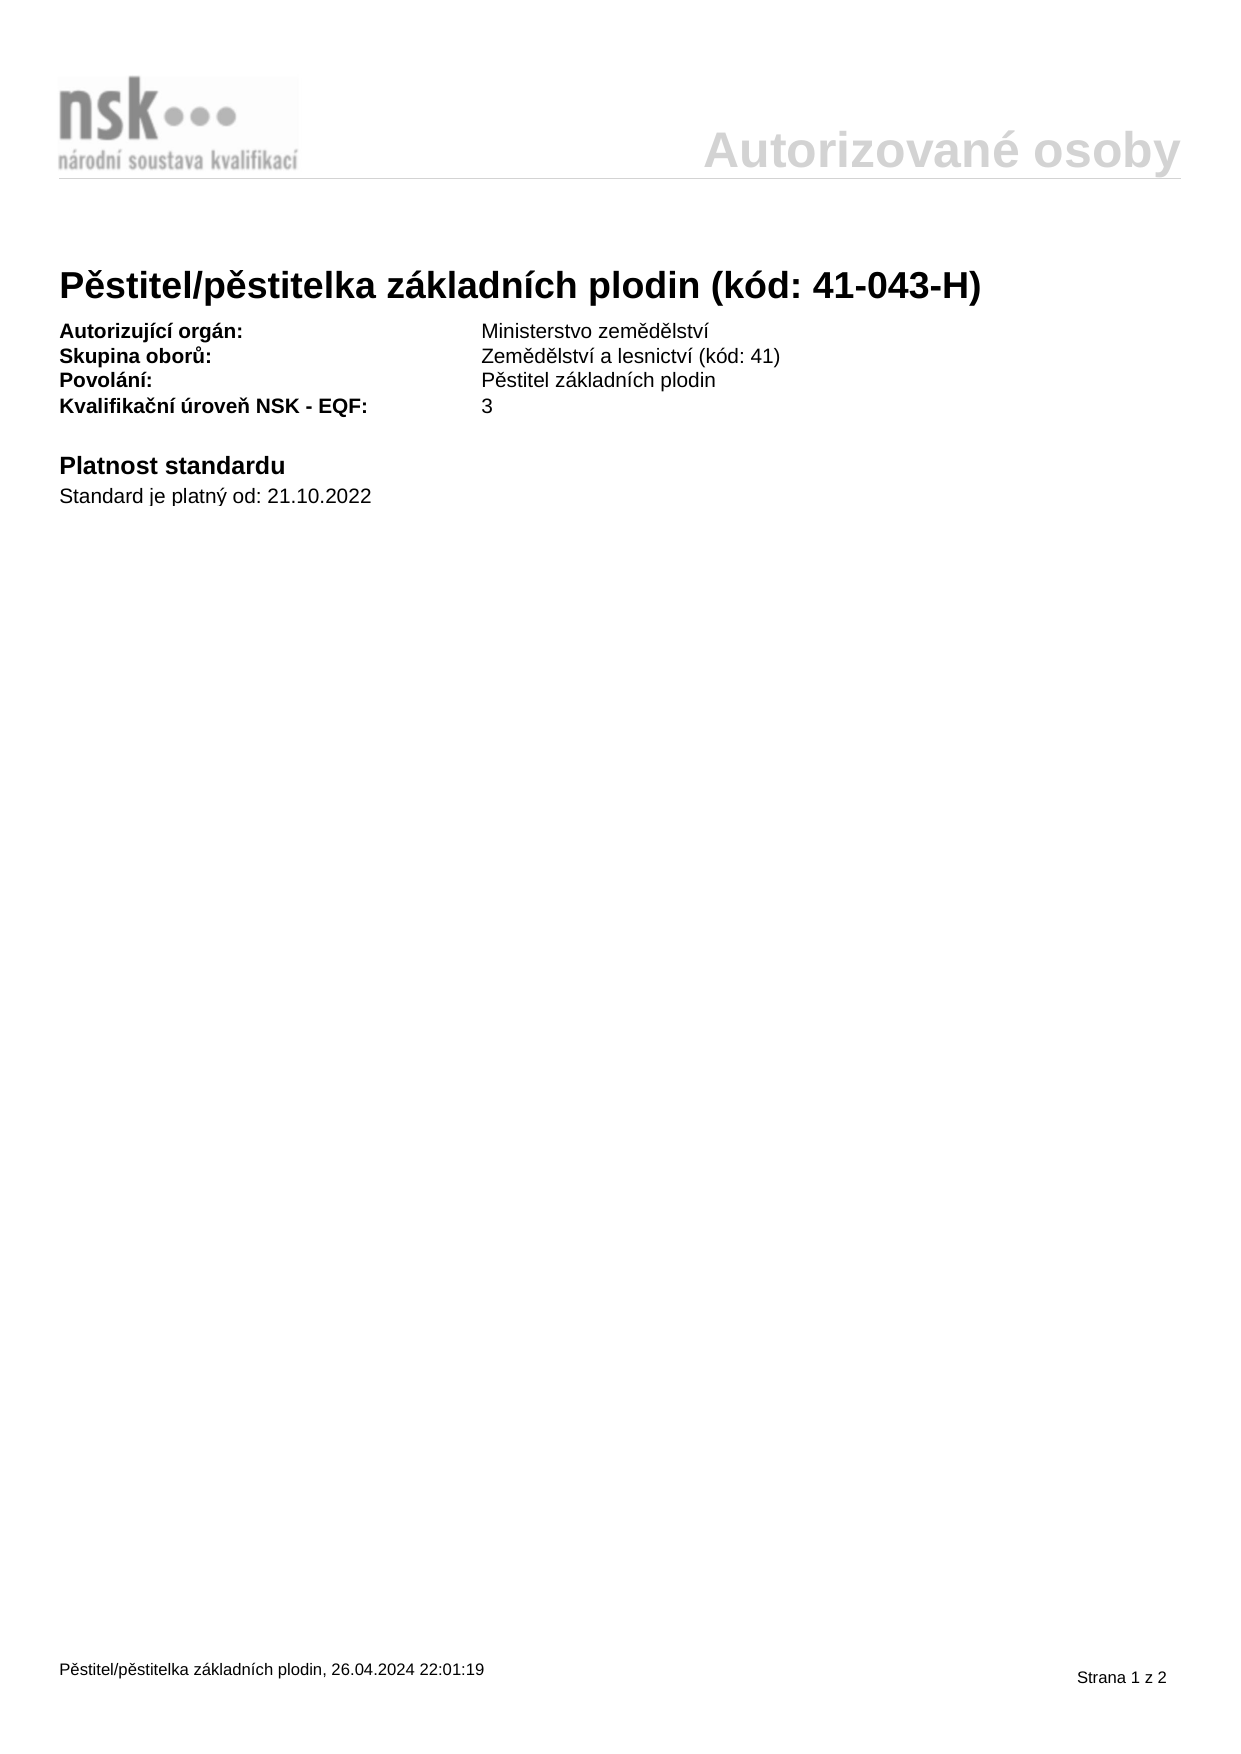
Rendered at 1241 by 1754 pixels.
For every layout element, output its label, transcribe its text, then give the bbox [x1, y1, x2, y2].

table_cell [481, 806, 617, 1106]
table_cell [119, 307, 481, 319]
table_cell [618, 806, 626, 1106]
table_cell [119, 172, 481, 178]
table_cell [626, 307, 860, 319]
table_cell [886, 506, 1167, 806]
table_cell Kvalifikační úroveň NSK - EQF: [59, 394, 481, 417]
table_cell [626, 1384, 860, 1659]
table_cell [1167, 506, 1181, 806]
table_cell Platnost standardu [59, 448, 1181, 483]
table_cell [886, 1106, 1167, 1383]
table_cell Pěstitel základních plodin [481, 368, 1181, 393]
table_cell Povolání: [59, 368, 481, 392]
table_cell [860, 418, 886, 447]
table_cell Strana 1 z 2 [860, 1660, 1167, 1696]
table_cell [59, 1106, 119, 1383]
table_cell [119, 806, 481, 1106]
table_cell [860, 1106, 886, 1383]
table_cell [481, 1106, 617, 1383]
table_cell [1167, 196, 1181, 224]
table_cell [618, 506, 626, 806]
picture [57, 59, 619, 172]
table_cell [860, 307, 886, 319]
table_cell [59, 1384, 119, 1659]
table_cell [886, 806, 1167, 1106]
table_cell [119, 1384, 481, 1659]
table_cell [59, 418, 119, 447]
table_cell [481, 172, 617, 178]
table_cell [626, 506, 860, 806]
table_cell [59, 172, 119, 178]
table_cell [59, 307, 119, 319]
table_cell [618, 418, 626, 447]
table_cell Autorizující orgán: [59, 319, 481, 343]
table_cell [1167, 307, 1181, 319]
table_cell [1167, 806, 1181, 1106]
table_cell [626, 1106, 860, 1383]
table_cell [626, 806, 860, 1106]
table_header [619, 59, 626, 172]
table_cell [860, 1384, 886, 1659]
table_cell [1167, 1660, 1181, 1696]
table_cell [860, 196, 886, 224]
table_cell [886, 196, 1167, 224]
table_cell [1167, 1106, 1181, 1383]
table_cell [481, 506, 617, 806]
table_cell 3 [481, 394, 1181, 417]
table_cell [59, 179, 1181, 196]
table_cell Pěstitel/pěstitelka základních plodin, 26.04.2024 22:01:19 [59, 1660, 860, 1696]
table_cell [618, 307, 626, 319]
table_cell [1167, 418, 1181, 447]
table_cell [618, 1384, 626, 1659]
table_cell [59, 506, 119, 806]
table_cell [119, 506, 481, 806]
table_cell [481, 307, 617, 319]
table_cell [481, 196, 617, 224]
table_cell [1167, 1384, 1181, 1659]
table_cell [481, 1384, 617, 1659]
table_cell Pěstitel/pěstitelka základních plodin (kód: 41-043-H) [59, 224, 1181, 307]
table_cell [59, 806, 119, 1106]
table_cell [481, 418, 617, 447]
table_cell [860, 506, 886, 806]
table_cell Zemědělství a lesnictví (kód: 41) [481, 344, 1181, 368]
table_cell [59, 196, 119, 224]
table_cell [886, 307, 1167, 319]
table_cell [618, 1106, 626, 1383]
table_cell [886, 418, 1167, 447]
table_cell Skupina oborů: [59, 344, 481, 368]
table_cell [618, 172, 626, 178]
table_cell [860, 806, 886, 1106]
table_cell [119, 418, 481, 447]
table_cell [626, 418, 860, 447]
table_cell Ministerstvo zemědělství [481, 319, 1181, 344]
table_cell [626, 196, 860, 224]
table_cell Standard je platný od: 21.10.2022 [59, 484, 1181, 506]
table_cell [119, 1106, 481, 1383]
table_cell [886, 1384, 1167, 1659]
table_cell [618, 196, 626, 224]
table_header Autorizované osoby [626, 59, 1181, 178]
table_cell [119, 196, 481, 224]
